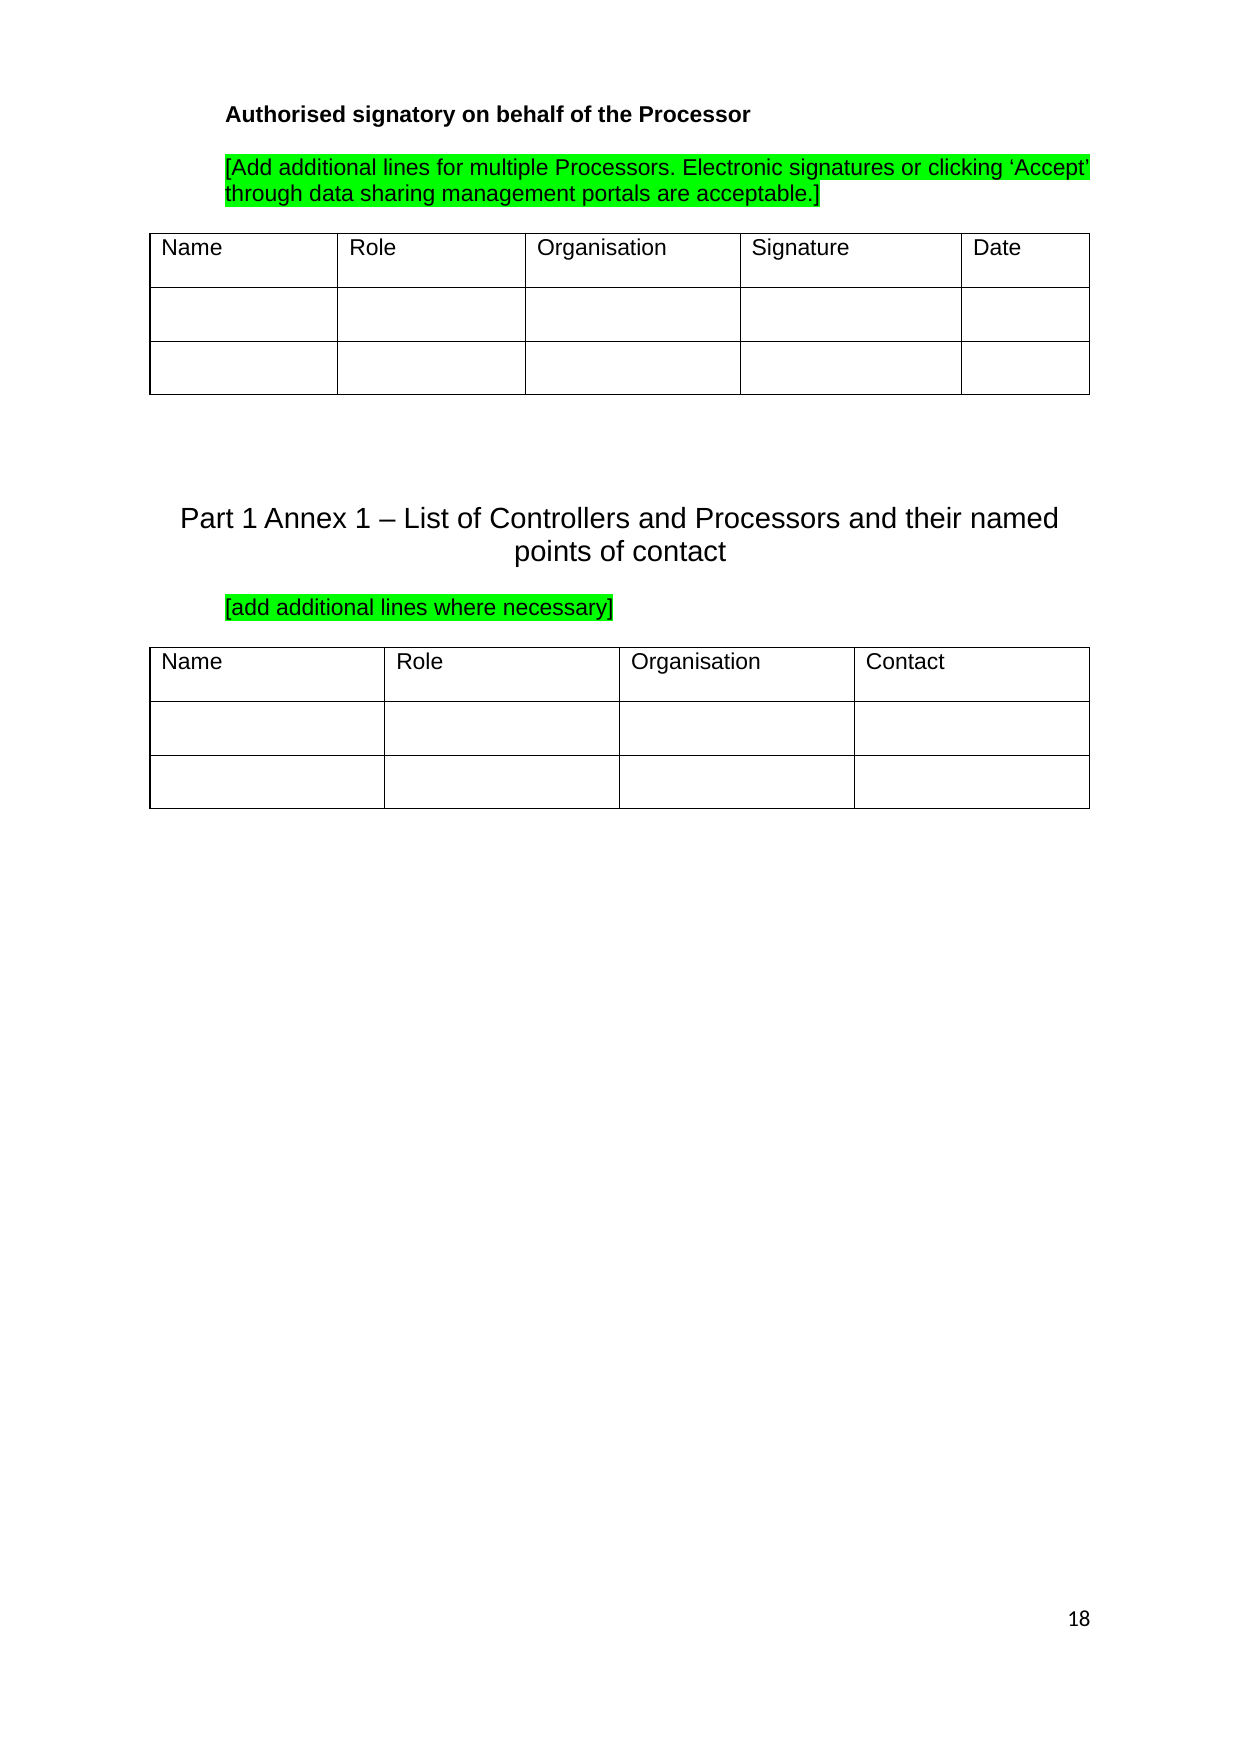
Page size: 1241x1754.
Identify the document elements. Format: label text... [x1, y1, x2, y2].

table_cell [526, 288, 740, 341]
table_cell [338, 342, 525, 394]
table_cell [151, 702, 384, 754]
table_header Name [151, 648, 384, 701]
table_cell [855, 756, 1089, 808]
table_header Date [962, 234, 1089, 287]
table_cell [338, 288, 525, 341]
table_cell [962, 288, 1089, 341]
table_cell [526, 342, 740, 394]
table_header Contact [855, 648, 1089, 701]
table_cell [962, 342, 1089, 394]
table_cell [855, 702, 1089, 754]
table_cell [385, 756, 619, 808]
table_cell [151, 756, 384, 808]
table_cell [620, 702, 854, 754]
table_cell [620, 756, 854, 808]
text [Add additional lines for multiple Processors. Electronic signatures or clicking ‘Accept’ through data sharing management portals are acceptable.] [225, 154, 1090, 207]
table_header Signature [741, 234, 961, 287]
table_header Role [385, 648, 619, 701]
text Authorised signatory on behalf of the Processor [225, 101, 1090, 128]
table_header Name [151, 234, 337, 287]
text Part 1 Annex 1 – List of Controllers and Processors and their named points of contact [150, 501, 1090, 568]
text [add additional lines where necessary] [150, 594, 1090, 621]
table_cell [741, 342, 961, 394]
table_header Organisation [526, 234, 740, 287]
table_header Organisation [620, 648, 854, 701]
table_cell [741, 288, 961, 341]
table_header Role [338, 234, 525, 287]
table_cell [151, 288, 337, 341]
table_cell [385, 702, 619, 754]
table_cell [151, 342, 337, 394]
